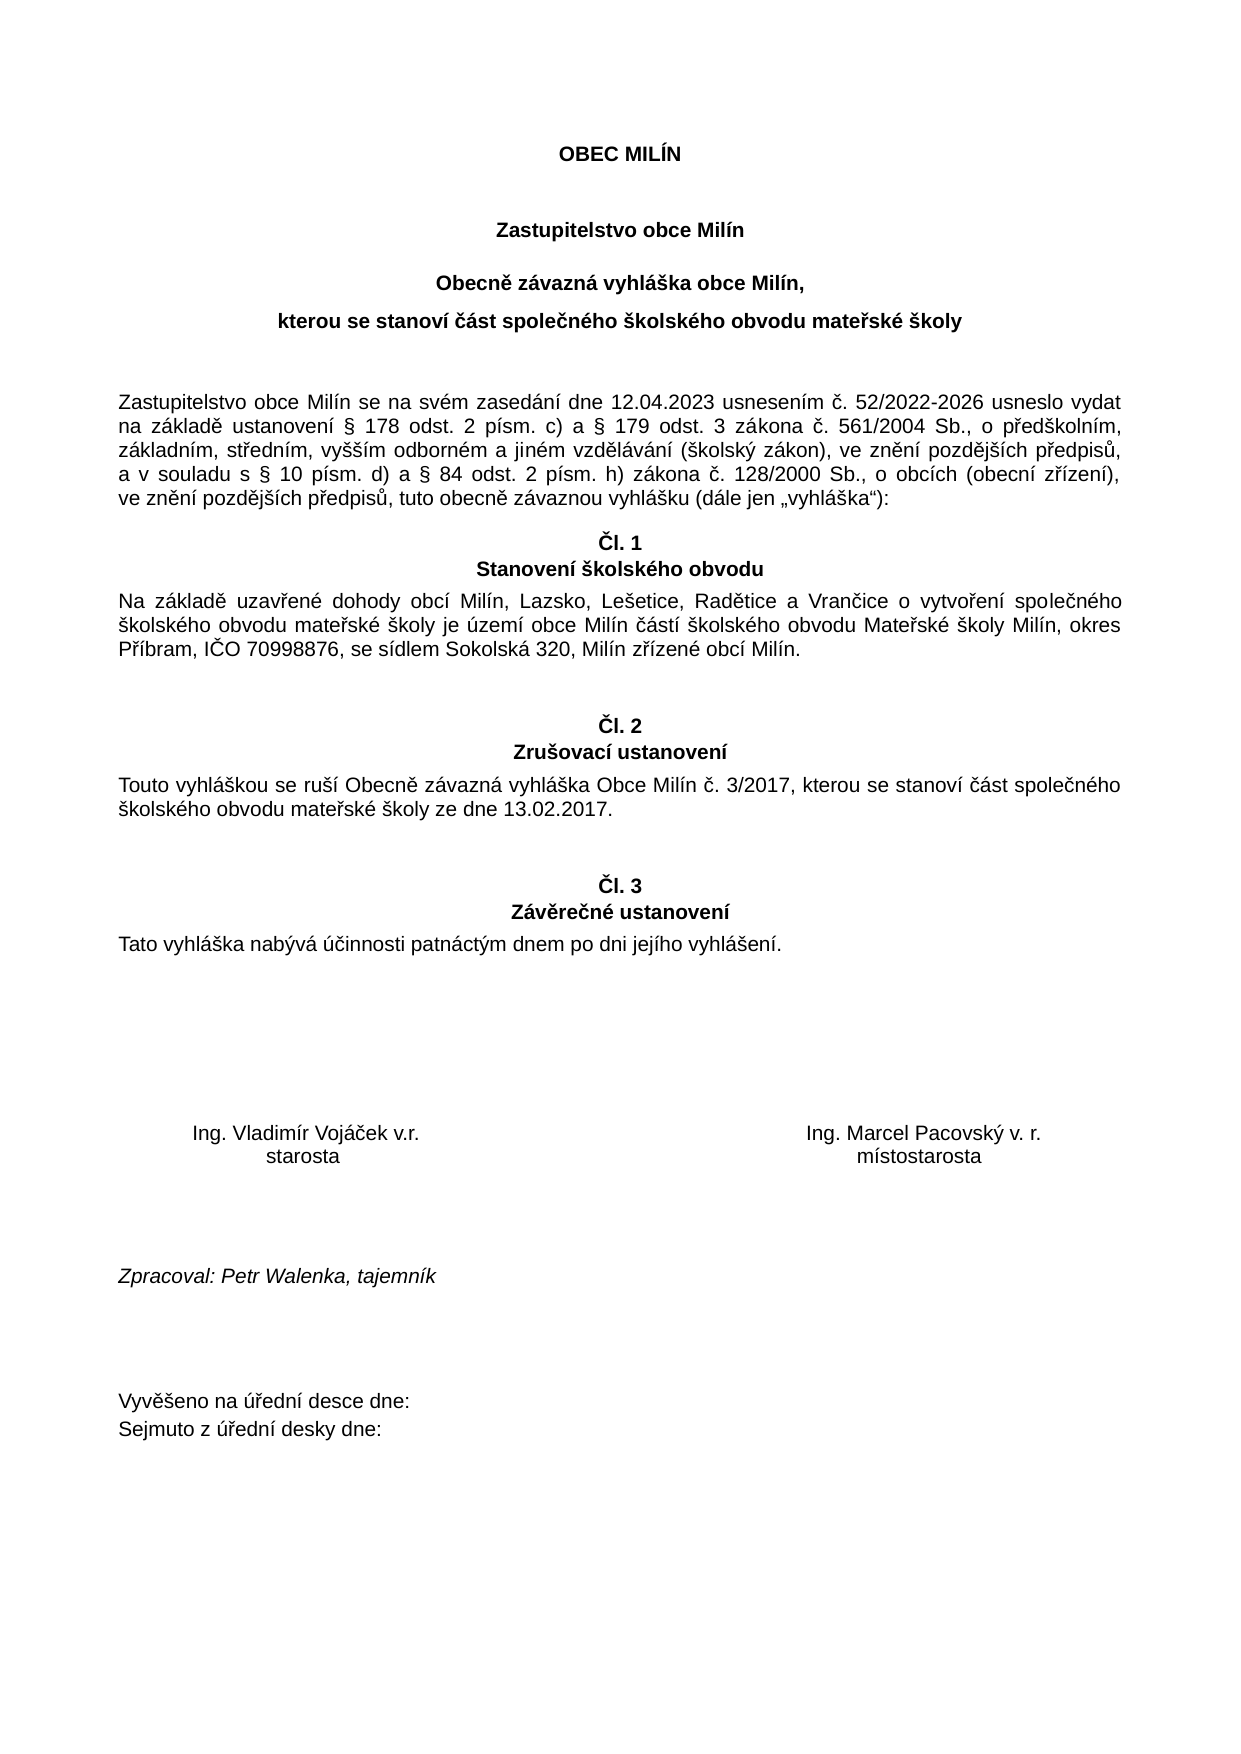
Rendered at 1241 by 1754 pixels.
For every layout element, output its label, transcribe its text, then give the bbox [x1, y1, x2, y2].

text Čl. 1 [118, 531, 1122, 555]
text Čl. 2 [118, 714, 1122, 738]
text Na základě uzavřené dohody obcí Milín, Lazsko, Lešetice, Radětice a Vrančice o vytvoření spo­lečného školského obvodu mateřské školy je území obce Milín částí školského obvodu Mateřské školy Milín, okres Příbram, IČO 70998876, se sídlem Sokolská 320, Milín zřízené obcí Milín. [118, 589, 1122, 661]
text Zrušovací ustanovení [118, 740, 1122, 764]
text Závěrečné ustanovení [118, 899, 1122, 923]
text Zastupitelstvo obce Milín [118, 218, 1122, 242]
text Touto vyhláškou se ruší Obecně závazná vyhláška Obce Milín č. 3/2017, kterou se stanoví část společného školského obvodu mateřské školy ze dne 13.02.2017. [118, 772, 1122, 820]
text Zpracoval: Petr Walenka, tajemník [118, 1264, 1122, 1288]
text Vyvěšeno na úřední desce dne: [118, 1389, 1122, 1413]
text Čl. 3 [118, 873, 1122, 897]
text OBEC MILÍN [118, 141, 1122, 166]
text Ing. Vladimír Vojáček v.r. Ing. Marcel Pacovský v. r. [118, 1120, 1122, 1144]
text Stanovení školského obvodu [118, 557, 1122, 581]
text Obecně závazná vyhláška obce Milín, [118, 270, 1122, 294]
text Tato vyhláška nabývá účinnosti patnáctým dnem po dni jejího vyhlášení. [118, 932, 1122, 956]
text Sejmuto z úřední desky dne: [118, 1417, 1122, 1441]
text Zastupitelstvo obce Milín se na svém zasedání dne 12.04.2023 usnesením č. 52/2022-2026 usneslo vydat na základě ustanovení § 178 odst. 2 písm. c) a § 179 odst. 3 zá­kona č. 561/2004 Sb., o předškolním, základním, středním, vyšším odborném a ji­ném vzdělávání (školský zákon), ve znění pozdějších předpisů, a v souladu s § 10 písm. d) a § 84 odst. 2 písm. h) zákona č. 128/2000 Sb., o obcích (obecní zřízení), ve znění pozdějších předpisů, tuto obecně závaznou vyhlášku (dále jen „vyhláš­ka“): [118, 390, 1122, 510]
text starosta místostarosta [118, 1144, 1122, 1168]
text kterou se stanoví část společného školského obvodu mateřské školy [118, 309, 1122, 333]
